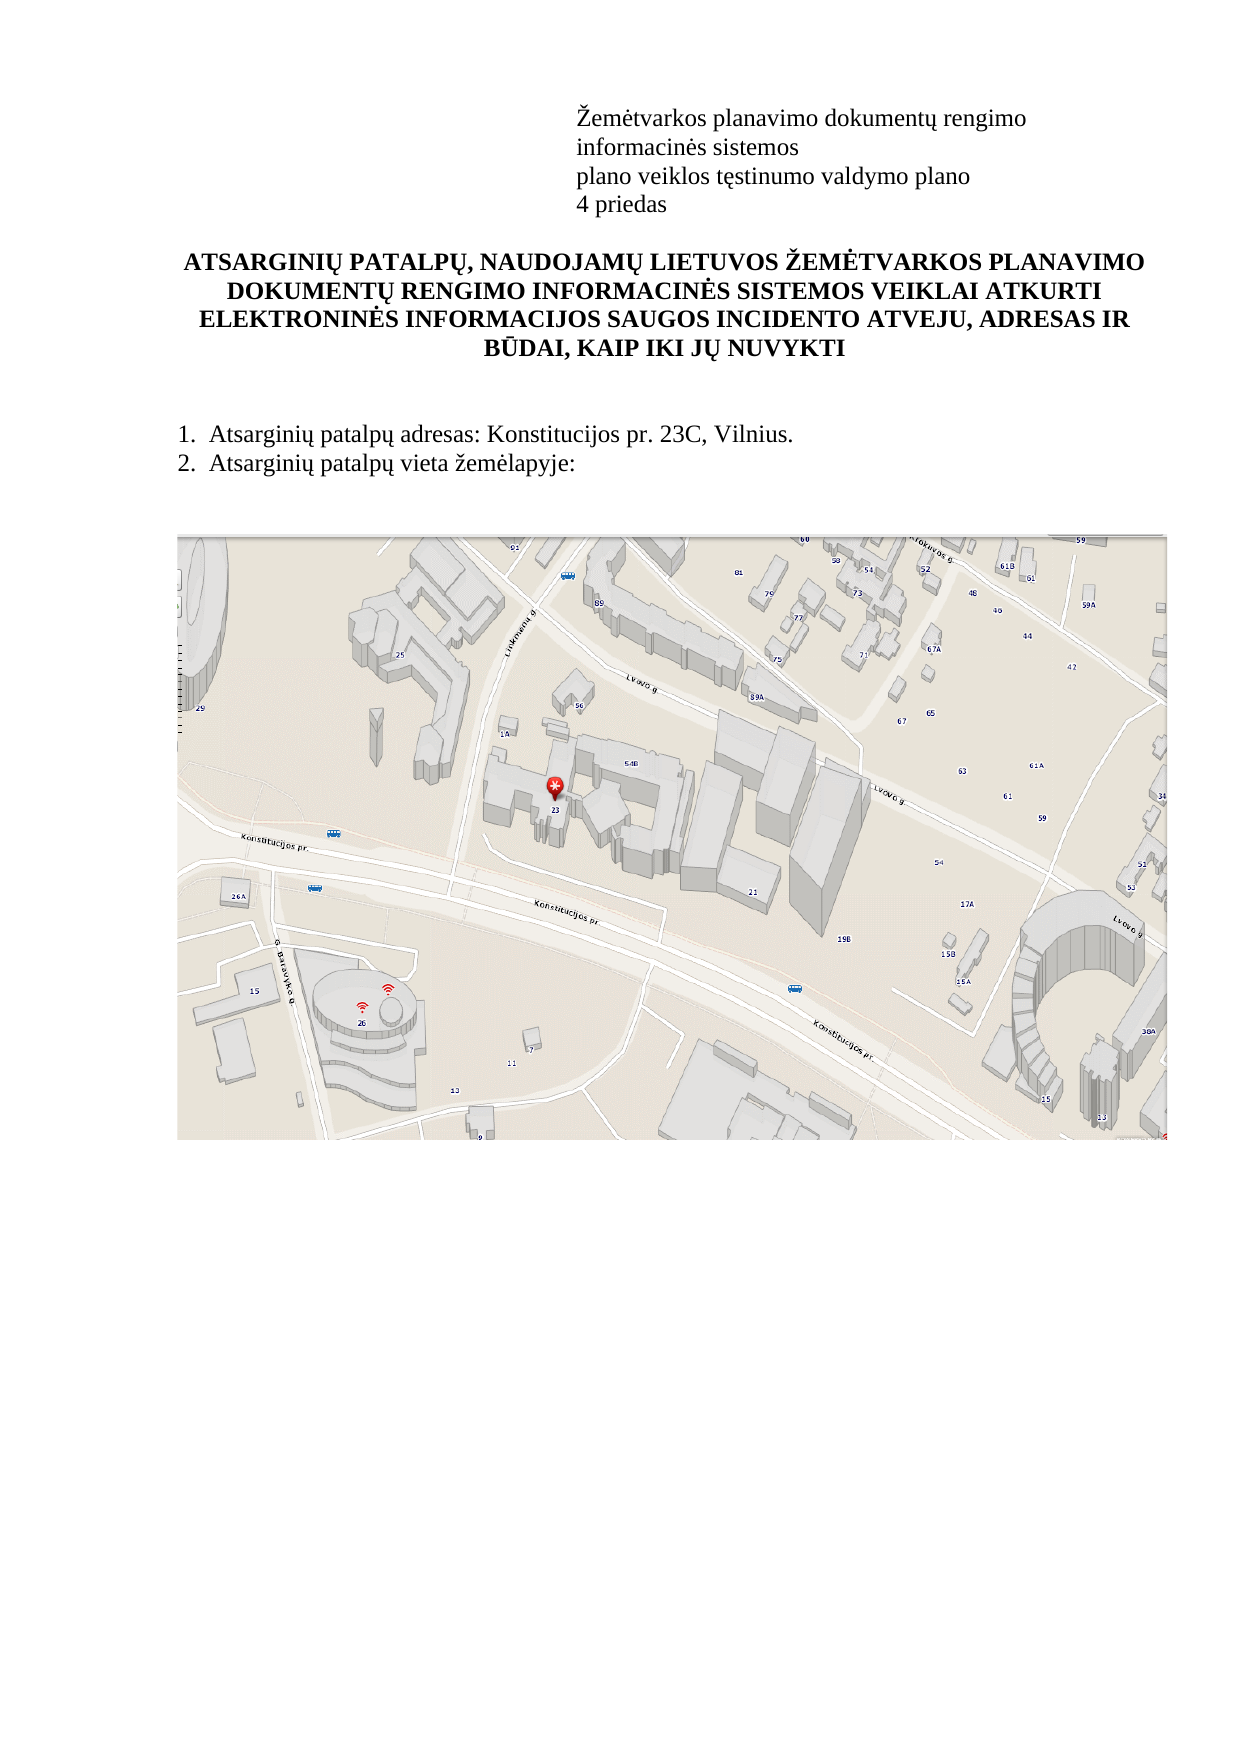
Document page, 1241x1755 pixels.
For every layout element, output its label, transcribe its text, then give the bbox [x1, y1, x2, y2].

text ATSARGINIŲ PATALPŲ, NAUDOJAMŲ LIETUVOS ŽEMĖTVARKOS PLANAVIMO DOKUMENTŲ RENGIMO INFORMACINĖS SISTEMOS VEIKLAI ATKURTI ELEKTRONINĖS INFORMACIJOS SAUGOS INCIDENTO ATVEJU, ADRESAS IR BŪDAI, KAIP IKI JŲ NUVYKTI [177, 247, 1152, 362]
text 2. Atsarginių patalpų vieta žemėlapyje: [177, 448, 1152, 477]
text Žemėtvarkos planavimo dokumentų rengimo [177, 103, 1152, 132]
text informacinės sistemos [576, 132, 1152, 161]
text plano veiklos tęstinumo valdymo plano [177, 161, 1152, 189]
text 4 priedas [576, 189, 1152, 218]
text 1. Atsarginių patalpų adresas: Konstitucijos pr. 23C, Vilnius. [177, 419, 1152, 448]
